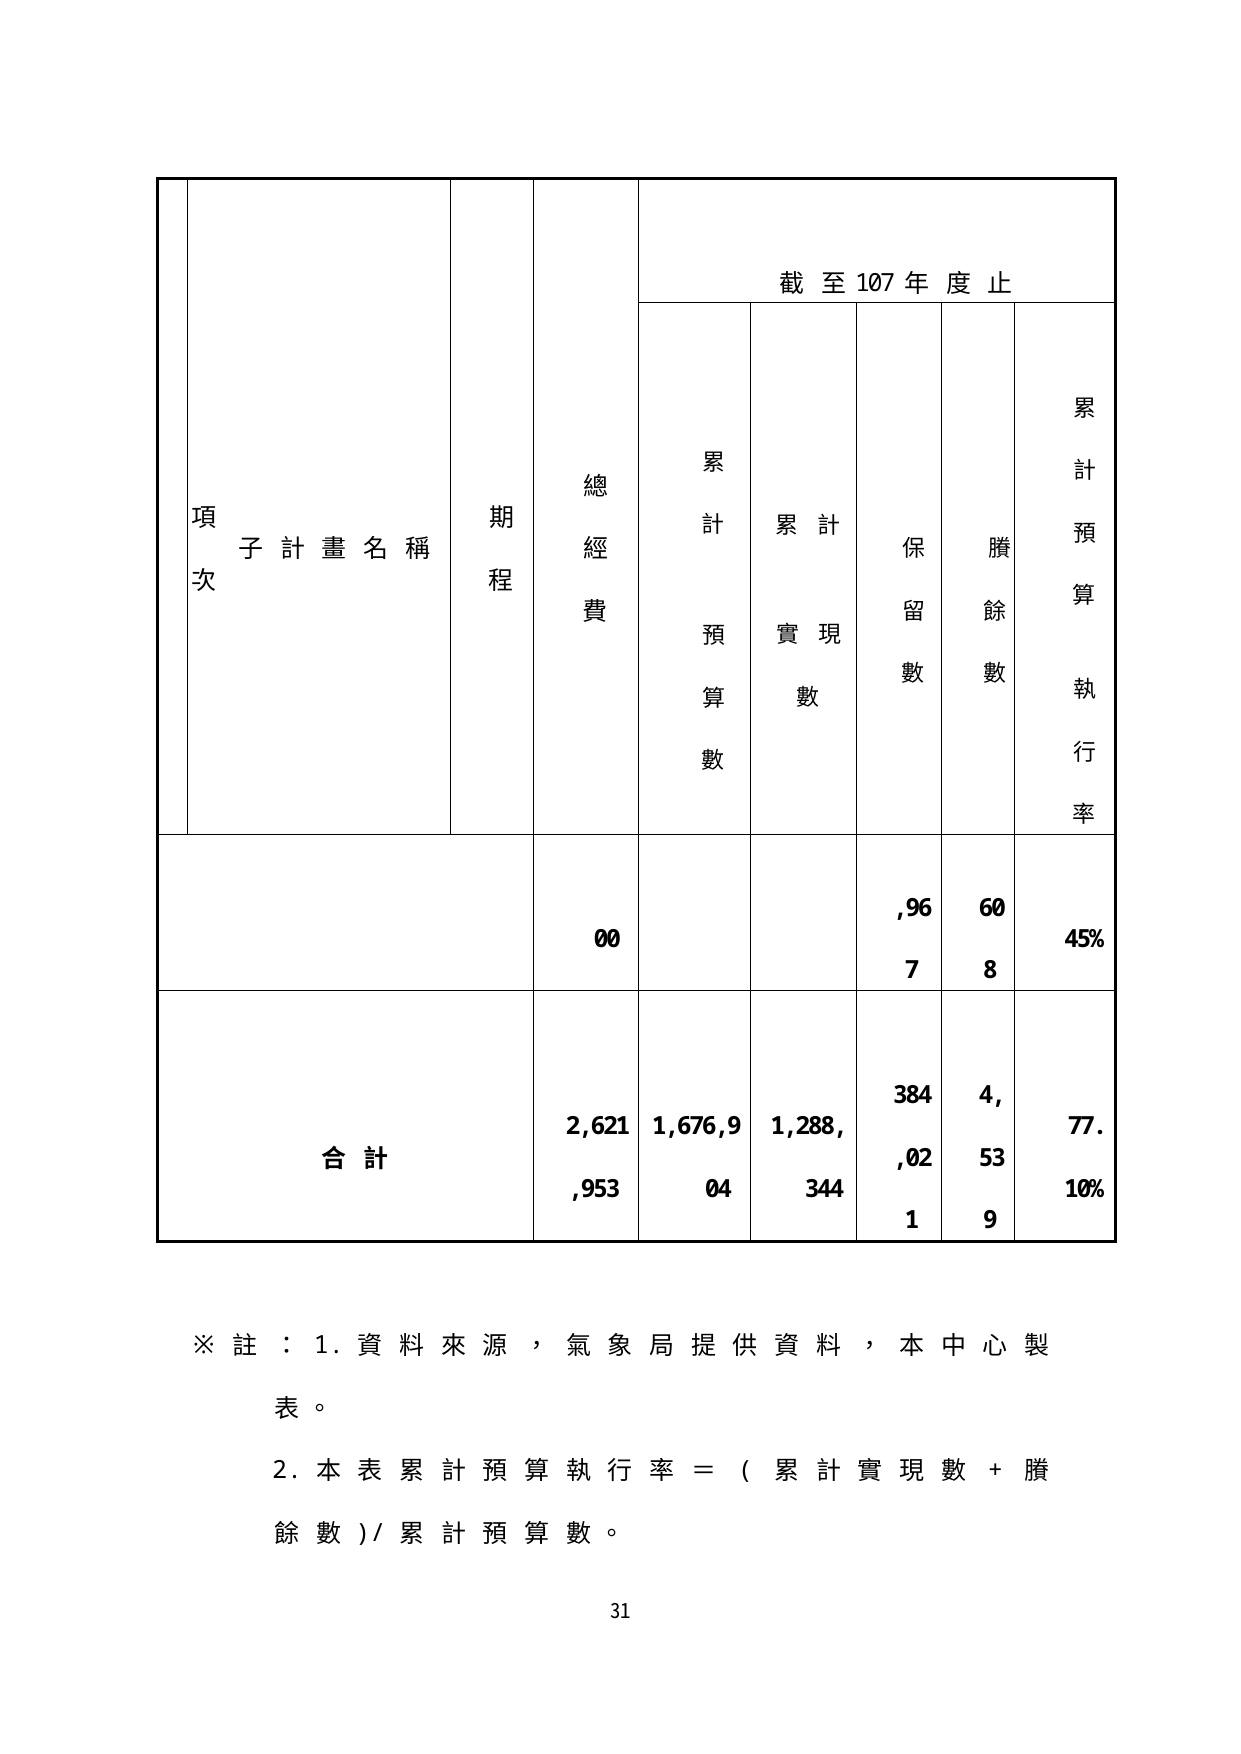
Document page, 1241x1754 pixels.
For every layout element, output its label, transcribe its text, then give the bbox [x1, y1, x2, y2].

table_cell 77.10% [1015, 991, 1114, 1240]
table_cell 保留數 [857, 303, 941, 833]
table_cell 賸餘數 [942, 303, 1014, 833]
table_header 子計畫名稱 [188, 180, 450, 833]
table_header 期程 [451, 180, 533, 833]
table_cell 1,288,344 [751, 991, 856, 1240]
table_header 總經費 [534, 180, 638, 833]
table_cell 608 [942, 835, 1014, 990]
table_header 截至107年度止 [639, 180, 1114, 302]
table_cell 1,676,904 [639, 991, 750, 1240]
table_cell 45% [1015, 835, 1114, 990]
table_cell 累計 實現數 [751, 303, 856, 833]
table_cell 累計 預算數 [639, 303, 750, 833]
table_cell 累計預算 執行率 [1015, 303, 1114, 833]
table_cell [751, 835, 856, 990]
table_cell 2,621,953 [534, 991, 638, 1240]
table_cell [639, 835, 750, 990]
table_cell [159, 835, 533, 990]
table_cell ,967 [857, 835, 941, 990]
table_cell 384,021 [857, 991, 941, 1240]
table_cell 合計 [159, 991, 533, 1240]
table_cell 00 [534, 835, 638, 990]
text 2.本表累計預算執行率＝(累計實現數+賸餘數)/累計預算數。 [231, 1427, 1058, 1552]
table_header 項次 [159, 180, 187, 833]
text ※註：1.資料來源，氣象局提供資料，本中心製表。 [156, 1302, 1058, 1427]
table_cell 4,539 [942, 991, 1014, 1240]
